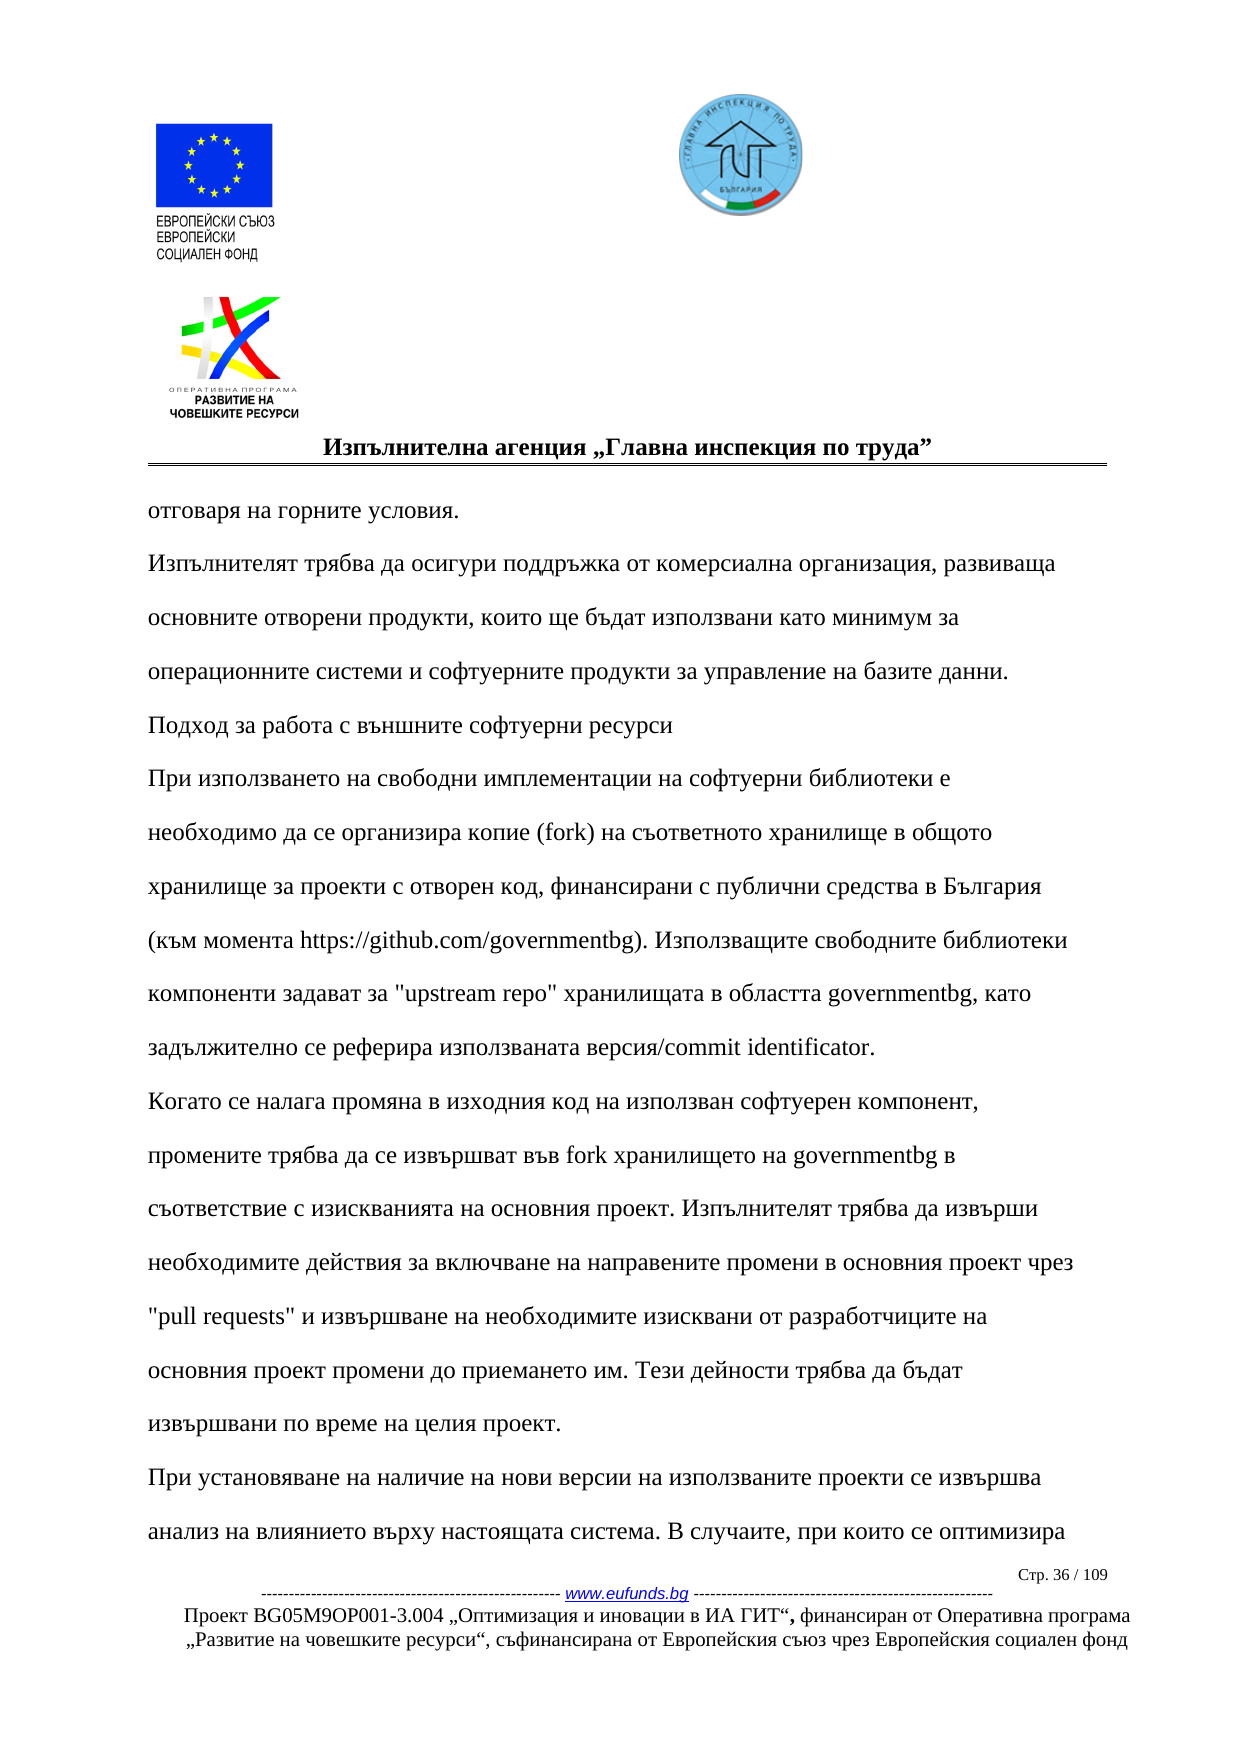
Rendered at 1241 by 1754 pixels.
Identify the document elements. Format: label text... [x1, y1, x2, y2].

text съответствие с изискванията на основния проект. Изпълнителят трябва да извърши [148, 1193, 1107, 1222]
text промените трябва да се извършват във fork хранилището на governmentbg в [148, 1140, 1107, 1168]
text анализ на влиянието върху настоящата система. В случаите, при които се оптимизира [148, 1516, 1107, 1545]
text (към момента https://github.com/governmentbg). Използващите свободните библиотеки [148, 925, 1107, 953]
text необходимо да се организира копие (fork) на съответното хранилище в общото [148, 817, 1107, 846]
text Изпълнителят трябва да осигури поддръжка от комерсиална организация, развиваща [148, 548, 1107, 577]
text основните отворени продукти, които ще бъдат използвани като минимум за [148, 602, 1107, 631]
text Когато се налага промяна в изходния код на използван софтуерен компонент, [148, 1086, 1107, 1115]
text При използването на свободни имплементации на софтуерни библиотеки е [148, 763, 1107, 792]
text отговаря на горните условия. [148, 495, 1107, 523]
text операционните системи и софтуерните продукти за управление на базите данни. [148, 656, 1107, 685]
text хранилище за проекти с отворен код, финансирани с публични средства в България [148, 871, 1107, 900]
text задължително се реферира използваната версия/commit identificator. [148, 1032, 1107, 1061]
text компоненти задават за "upstream repo" хранилищата в областта governmentbg, като [148, 978, 1107, 1007]
text Подход за работа с външните софтуерни ресурси [148, 710, 1107, 738]
text "pull requests" и извършване на необходимите изисквани от разработчиците на [148, 1301, 1107, 1330]
text При установяване на наличие на нови версии на използваните проекти се извършва [148, 1462, 1107, 1491]
text извършвани по време на целия проект. [148, 1408, 1107, 1437]
text основния проект промени до приемането им. Тези дейности трябва да бъдат [148, 1355, 1107, 1383]
text необходимите действия за включване на направените промени в основния проект чрез [148, 1247, 1107, 1276]
